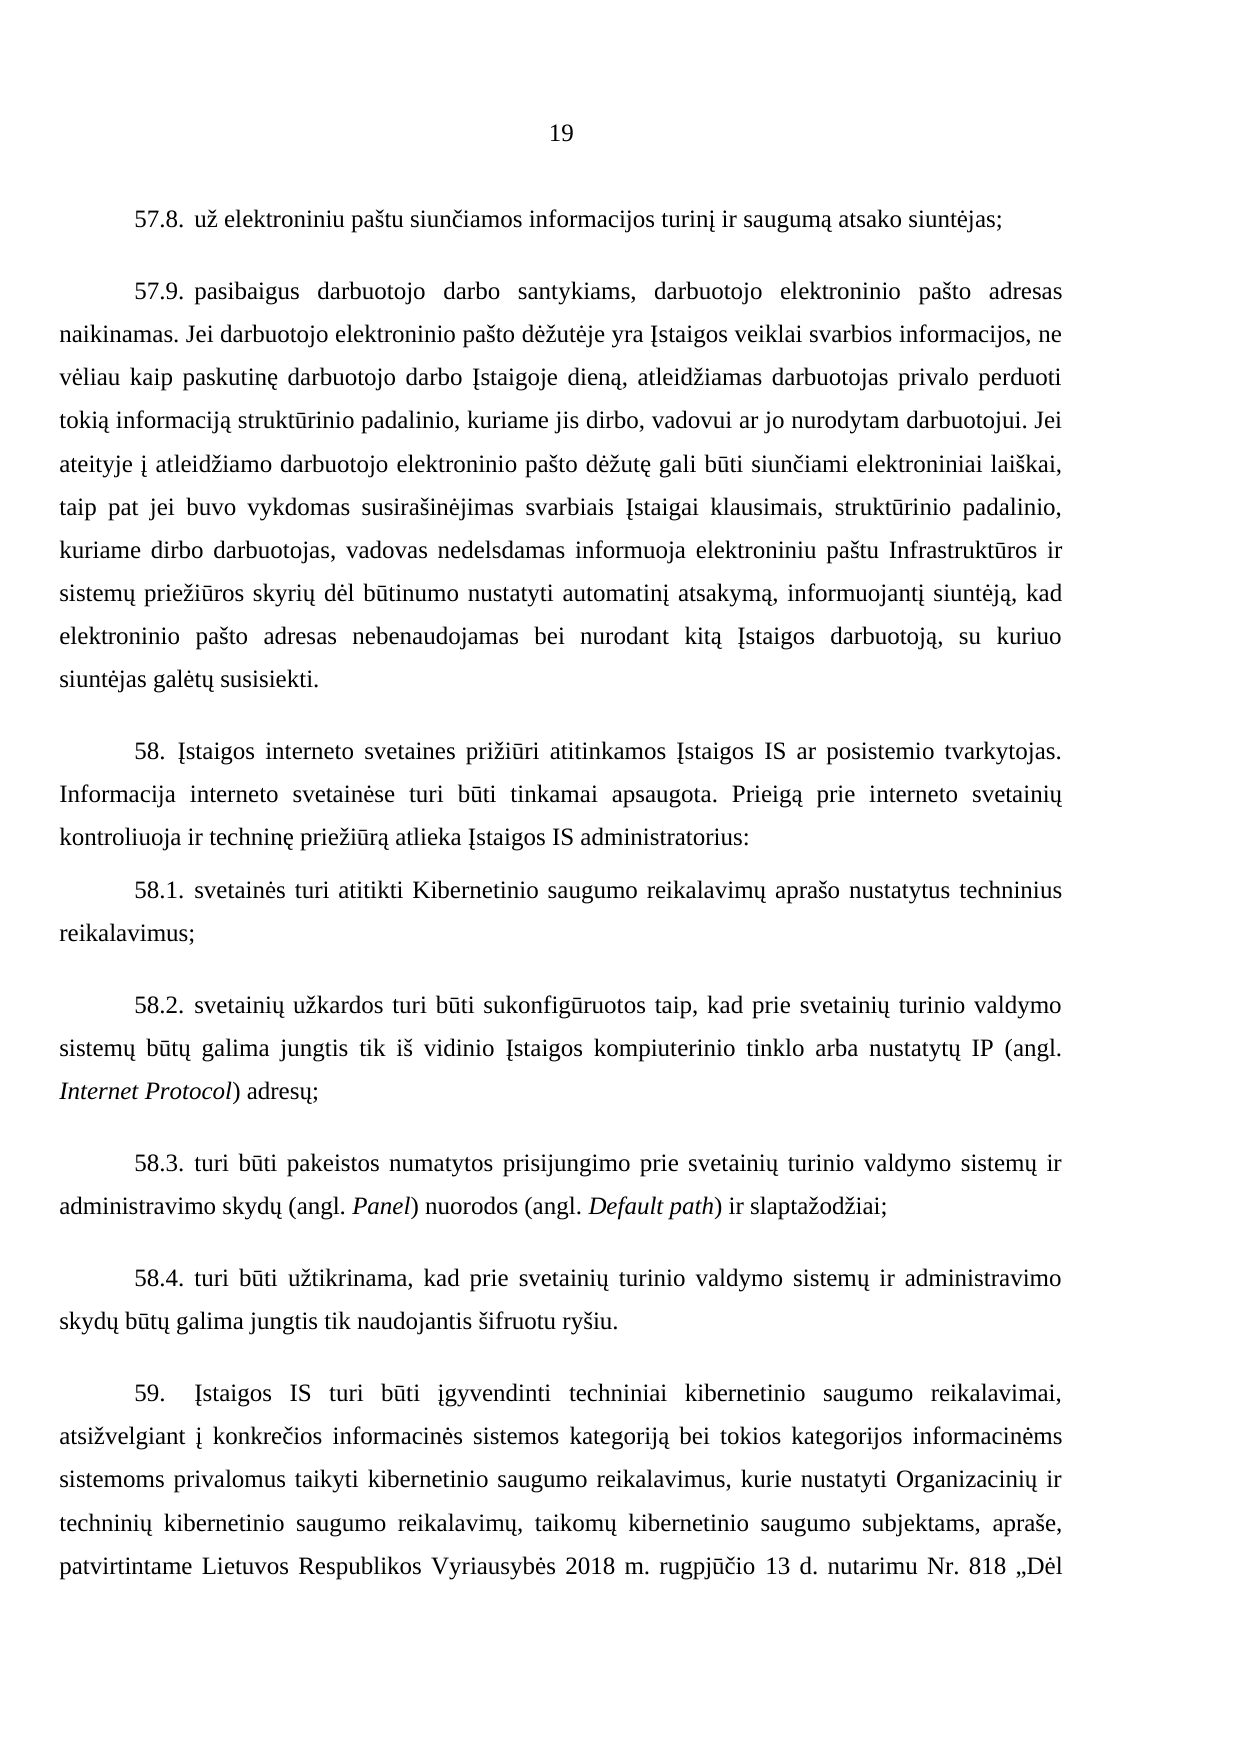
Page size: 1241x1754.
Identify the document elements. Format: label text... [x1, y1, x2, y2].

text 58.3. turi būti pakeistos numatytos prisijungimo prie svetainių turinio valdymo sistemų ir administravimo skydų (angl. Panel) nuorodos (angl. Default path) ir slaptažodžiai; [59, 1148, 1063, 1220]
text 58.4. turi būti užtikrinama, kad prie svetainių turinio valdymo sistemų ir administravimo skydų būtų galima jungtis tik naudojantis šifruotu ryšiu. [59, 1263, 1063, 1335]
text 57.9. pasibaigus darbuotojo darbo santykiams, darbuotojo elektroninio pašto adresas naikinamas. Jei darbuotojo elektroninio pašto dėžutėje yra Įstaigos veiklai svarbios informacijos, ne vėliau kaip paskutinę darbuotojo darbo Įstaigoje dieną, atleidžiamas darbuotojas privalo perduoti tokią informaciją struktūrinio padalinio, kuriame jis dirbo, vadovui ar jo nurodytam darbuotojui. Jei ateityje į atleidžiamo darbuotojo elektroninio pašto dėžutę gali būti siunčiami elektroniniai laiškai, taip pat jei buvo vykdomas susirašinėjimas svarbiais Įstaigai klausimais, struktūrinio padalinio, kuriame dirbo darbuotojas, vadovas nedelsdamas informuoja elektroniniu paštu Infrastruktūros ir sistemų priežiūros skyrių dėl būtinumo nustatyti automatinį atsakymą, informuojantį siuntėją, kad elektroninio pašto adresas nebenaudojamas bei nurodant kitą Įstaigos darbuotoją, su kuriuo siuntėjas galėtų susisiekti. [59, 276, 1063, 693]
text 58. Įstaigos interneto svetaines prižiūri atitinkamos Įstaigos IS ar posistemio tvarkytojas. Informacija interneto svetainėse turi būti tinkamai apsaugota. Prieigą prie interneto svetainių kontroliuoja ir techninę priežiūrą atlieka Įstaigos IS administratorius: [59, 736, 1063, 851]
text 57.8. už elektroniniu paštu siunčiamos informacijos turinį ir saugumą atsako siuntėjas; [59, 204, 1063, 233]
text 59. Įstaigos IS turi būti įgyvendinti techniniai kibernetinio saugumo reikalavimai, atsižvelgiant į konkrečios informacinės sistemos kategoriją bei tokios kategorijos informacinėms sistemoms privalomus taikyti kibernetinio saugumo reikalavimus, kurie nustatyti Organizacinių ir techninių kibernetinio saugumo reikalavimų, taikomų kibernetinio saugumo subjektams, apraše, patvirtintame Lietuvos Respublikos Vyriausybės 2018 m. rugpjūčio 13 d. nutarimu Nr. 818 „Dėl [59, 1378, 1063, 1579]
text 58.2. svetainių užkardos turi būti sukonfigūruotos taip, kad prie svetainių turinio valdymo sistemų būtų galima jungtis tik iš vidinio Įstaigos kompiuterinio tinklo arba nustatytų IP (angl. Internet Protocol) adresų; [59, 990, 1063, 1105]
text 58.1. svetainės turi atitikti Kibernetinio saugumo reikalavimų aprašo nustatytus techninius reikalavimus; [59, 875, 1063, 947]
